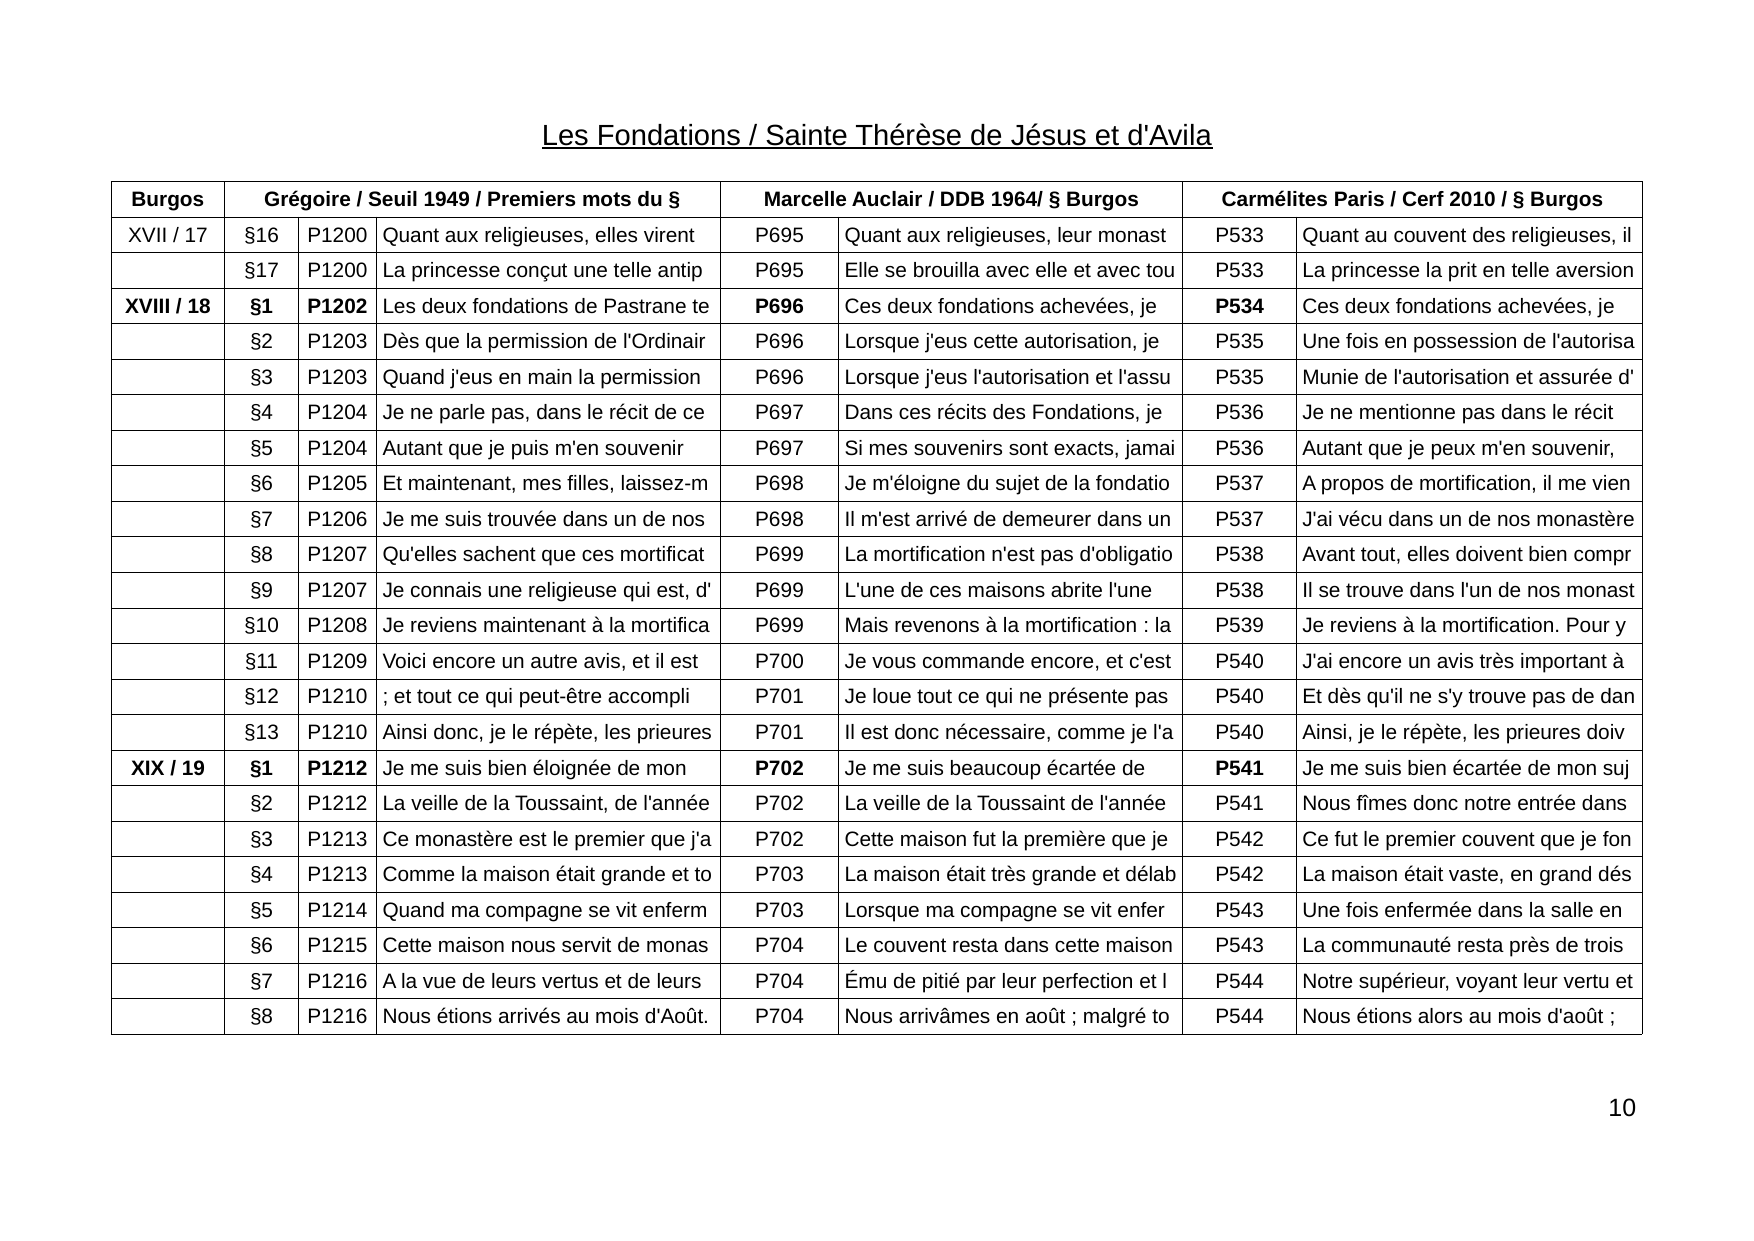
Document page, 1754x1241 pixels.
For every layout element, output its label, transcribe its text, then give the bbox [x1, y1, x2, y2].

table_cell §2 [225, 786, 298, 821]
table_cell Ainsi, je le répète, les prieures doiv [1297, 715, 1642, 749]
table_cell §3 [225, 822, 298, 856]
table_cell P543 [1183, 893, 1296, 927]
table_cell P533 [1183, 218, 1296, 252]
table_cell §6 [225, 928, 298, 963]
table_cell §5 [225, 431, 298, 465]
table_cell [112, 324, 224, 359]
table_cell Quand ma compagne se vit enferm [377, 893, 720, 927]
table_cell P1202 [299, 289, 376, 323]
table_cell P698 [721, 466, 838, 501]
table_cell La veille de la Toussaint, de l'année [377, 786, 720, 821]
table_cell P699 [721, 537, 838, 572]
table_cell P1200 [299, 253, 376, 288]
table_cell P704 [721, 928, 838, 963]
table_cell [112, 395, 224, 430]
table_cell [112, 964, 224, 998]
table_cell [112, 253, 224, 288]
table_cell XVII / 17 [112, 218, 224, 252]
table_cell La communauté resta près de trois [1297, 928, 1642, 963]
table_cell Lorsque j'eus l'autorisation et l'assu [839, 360, 1182, 394]
table_cell L'une de ces maisons abrite l'une [839, 573, 1182, 607]
table_cell §16 [225, 218, 298, 252]
table_cell P1203 [299, 360, 376, 394]
table_cell P1215 [299, 928, 376, 963]
table_cell Je reviens maintenant à la mortifica [377, 609, 720, 643]
table_cell §13 [225, 715, 298, 749]
table_cell Mais revenons à la mortification : la [839, 609, 1182, 643]
table_cell P535 [1183, 324, 1296, 359]
table_cell §17 [225, 253, 298, 288]
table_cell XIX / 19 [112, 751, 224, 785]
table_cell P1216 [299, 964, 376, 998]
table_cell P533 [1183, 253, 1296, 288]
table_cell Il se trouve dans l'un de nos monast [1297, 573, 1642, 607]
table_cell [112, 715, 224, 749]
table_cell [112, 999, 224, 1034]
table_cell P696 [721, 360, 838, 394]
table_cell Nous étions alors au mois d'août ; [1297, 999, 1642, 1034]
table_cell P701 [721, 715, 838, 749]
table_cell Ces deux fondations achevées, je [839, 289, 1182, 323]
table_cell Je loue tout ce qui ne présente pas [839, 680, 1182, 714]
table_cell P1216 [299, 999, 376, 1034]
table_cell Munie de l'autorisation et assurée d' [1297, 360, 1642, 394]
table_cell P540 [1183, 644, 1296, 678]
table_cell Si mes souvenirs sont exacts, jamai [839, 431, 1182, 465]
table_cell §11 [225, 644, 298, 678]
table_cell §8 [225, 999, 298, 1034]
table_cell §7 [225, 964, 298, 998]
table_cell P701 [721, 680, 838, 714]
table_cell P537 [1183, 502, 1296, 536]
table_cell Le couvent resta dans cette maison [839, 928, 1182, 963]
table_cell La princesse la prit en telle aversion [1297, 253, 1642, 288]
table_cell §8 [225, 537, 298, 572]
table_cell Autant que je puis m'en souvenir [377, 431, 720, 465]
table_cell P702 [721, 786, 838, 821]
table_cell Quant aux religieuses, elles virent [377, 218, 720, 252]
table_cell P542 [1183, 822, 1296, 856]
table_cell P544 [1183, 999, 1296, 1034]
table_cell P542 [1183, 857, 1296, 892]
table_cell Il est donc nécessaire, comme je l'a [839, 715, 1182, 749]
table_cell P534 [1183, 289, 1296, 323]
table_cell §12 [225, 680, 298, 714]
table_cell [112, 537, 224, 572]
table_cell [112, 431, 224, 465]
table_cell ; et tout ce qui peut-être accompli [377, 680, 720, 714]
table_cell P540 [1183, 715, 1296, 749]
table_cell P1205 [299, 466, 376, 501]
table_cell P1208 [299, 609, 376, 643]
table_cell §9 [225, 573, 298, 607]
table_cell P696 [721, 289, 838, 323]
table_cell A propos de mortification, il me vien [1297, 466, 1642, 501]
table_cell Marcelle Auclair / DDB 1964/ § Burgos [721, 182, 1182, 217]
table_cell Je vous commande encore, et c'est [839, 644, 1182, 678]
table_cell P1206 [299, 502, 376, 536]
table_cell P1203 [299, 324, 376, 359]
table_cell P1210 [299, 715, 376, 749]
table_cell Une fois enfermée dans la salle en [1297, 893, 1642, 927]
table_cell Nous étions arrivés au mois d'Août. [377, 999, 720, 1034]
table_cell Et maintenant, mes filles, laissez-m [377, 466, 720, 501]
table_cell P697 [721, 431, 838, 465]
table_cell La mortification n'est pas d'obligatio [839, 537, 1182, 572]
table_cell P698 [721, 502, 838, 536]
table_cell Je ne parle pas, dans le récit de ce [377, 395, 720, 430]
table_cell P1212 [299, 786, 376, 821]
table_cell Avant tout, elles doivent bien compr [1297, 537, 1642, 572]
table_cell P538 [1183, 537, 1296, 572]
table_cell [112, 822, 224, 856]
table_cell P1210 [299, 680, 376, 714]
table_cell P1214 [299, 893, 376, 927]
table_cell P1213 [299, 822, 376, 856]
table_cell Je connais une religieuse qui est, d' [377, 573, 720, 607]
table_cell P1200 [299, 218, 376, 252]
table_cell La maison était très grande et délab [839, 857, 1182, 892]
table_cell P543 [1183, 928, 1296, 963]
table_cell P544 [1183, 964, 1296, 998]
table_cell §2 [225, 324, 298, 359]
table_cell P703 [721, 857, 838, 892]
table_cell P699 [721, 609, 838, 643]
table_cell [112, 609, 224, 643]
table_cell Ému de pitié par leur perfection et l [839, 964, 1182, 998]
table_cell Nous fîmes donc notre entrée dans [1297, 786, 1642, 821]
table_cell P702 [721, 822, 838, 856]
table_cell §10 [225, 609, 298, 643]
table_cell Dans ces récits des Fondations, je [839, 395, 1182, 430]
table_cell Carmélites Paris / Cerf 2010 / § Burgos [1183, 182, 1642, 217]
table_cell P695 [721, 253, 838, 288]
table_cell P700 [721, 644, 838, 678]
table_cell XVIII / 18 [112, 289, 224, 323]
table_cell Je me suis beaucoup écartée de [839, 751, 1182, 785]
table_cell §1 [225, 289, 298, 323]
table_cell P699 [721, 573, 838, 607]
table_cell P536 [1183, 431, 1296, 465]
table_cell P541 [1183, 751, 1296, 785]
table_cell P704 [721, 964, 838, 998]
table_cell Ce fut le premier couvent que je fon [1297, 822, 1642, 856]
table_cell P697 [721, 395, 838, 430]
table_cell Voici encore un autre avis, et il est [377, 644, 720, 678]
table_cell P696 [721, 324, 838, 359]
table_cell [112, 893, 224, 927]
table_cell P1207 [299, 537, 376, 572]
table_cell Dès que la permission de l'Ordinair [377, 324, 720, 359]
table_cell J'ai encore un avis très important à [1297, 644, 1642, 678]
table_cell Burgos [112, 182, 224, 217]
table_cell [112, 786, 224, 821]
table_cell P1213 [299, 857, 376, 892]
table_cell Nous arrivâmes en août ; malgré to [839, 999, 1182, 1034]
table_cell Lorsque ma compagne se vit enfer [839, 893, 1182, 927]
table_cell Quand j'eus en main la permission [377, 360, 720, 394]
table_cell A la vue de leurs vertus et de leurs [377, 964, 720, 998]
table_cell §6 [225, 466, 298, 501]
table_cell La maison était vaste, en grand dés [1297, 857, 1642, 892]
table_cell P702 [721, 751, 838, 785]
table_cell Je m'éloigne du sujet de la fondatio [839, 466, 1182, 501]
table_cell [112, 573, 224, 607]
table_cell Je ne mentionne pas dans le récit [1297, 395, 1642, 430]
table_cell [112, 466, 224, 501]
table_cell Je me suis bien éloignée de mon [377, 751, 720, 785]
table_cell [112, 360, 224, 394]
table_cell Et dès qu'il ne s'y trouve pas de dan [1297, 680, 1642, 714]
table_cell [112, 680, 224, 714]
table_cell Lorsque j'eus cette autorisation, je [839, 324, 1182, 359]
table_cell §4 [225, 857, 298, 892]
table_cell Il m'est arrivé de demeurer dans un [839, 502, 1182, 536]
table_cell §7 [225, 502, 298, 536]
table_cell P704 [721, 999, 838, 1034]
table_cell Je me suis bien écartée de mon suj [1297, 751, 1642, 785]
table_cell P695 [721, 218, 838, 252]
table_cell Quant au couvent des religieuses, il [1297, 218, 1642, 252]
table_cell P537 [1183, 466, 1296, 501]
table_cell Cette maison nous servit de monas [377, 928, 720, 963]
table_cell Comme la maison était grande et to [377, 857, 720, 892]
table_cell P539 [1183, 609, 1296, 643]
table_cell P1209 [299, 644, 376, 678]
table_cell Ces deux fondations achevées, je [1297, 289, 1642, 323]
table_cell Je me suis trouvée dans un de nos [377, 502, 720, 536]
table_cell [112, 928, 224, 963]
table_cell Grégoire / Seuil 1949 / Premiers mots du § [225, 182, 720, 217]
table_cell Les deux fondations de Pastrane te [377, 289, 720, 323]
table_cell P1204 [299, 395, 376, 430]
table_cell P536 [1183, 395, 1296, 430]
table_cell §5 [225, 893, 298, 927]
table_cell §1 [225, 751, 298, 785]
table_cell La veille de la Toussaint de l'année [839, 786, 1182, 821]
table_cell P541 [1183, 786, 1296, 821]
table_cell [112, 857, 224, 892]
table_cell P703 [721, 893, 838, 927]
table_cell La princesse conçut une telle antip [377, 253, 720, 288]
table_cell Ce monastère est le premier que j'a [377, 822, 720, 856]
table_cell P540 [1183, 680, 1296, 714]
table_cell §3 [225, 360, 298, 394]
table_cell Je reviens à la mortification. Pour y [1297, 609, 1642, 643]
table_cell Cette maison fut la première que je [839, 822, 1182, 856]
table_cell Une fois en possession de l'autorisa [1297, 324, 1642, 359]
table_cell Quant aux religieuses, leur monast [839, 218, 1182, 252]
table_cell Elle se brouilla avec elle et avec tou [839, 253, 1182, 288]
table_cell J'ai vécu dans un de nos monastère [1297, 502, 1642, 536]
table_cell P538 [1183, 573, 1296, 607]
table_cell Ainsi donc, je le répète, les prieures [377, 715, 720, 749]
table_cell P535 [1183, 360, 1296, 394]
table_cell P1212 [299, 751, 376, 785]
table_cell §4 [225, 395, 298, 430]
table_cell Autant que je peux m'en souvenir, [1297, 431, 1642, 465]
table_cell Notre supérieur, voyant leur vertu et [1297, 964, 1642, 998]
table_cell Qu'elles sachent que ces mortificat [377, 537, 720, 572]
table_cell P1204 [299, 431, 376, 465]
table_cell [112, 644, 224, 678]
table_cell P1207 [299, 573, 376, 607]
table_cell [112, 502, 224, 536]
